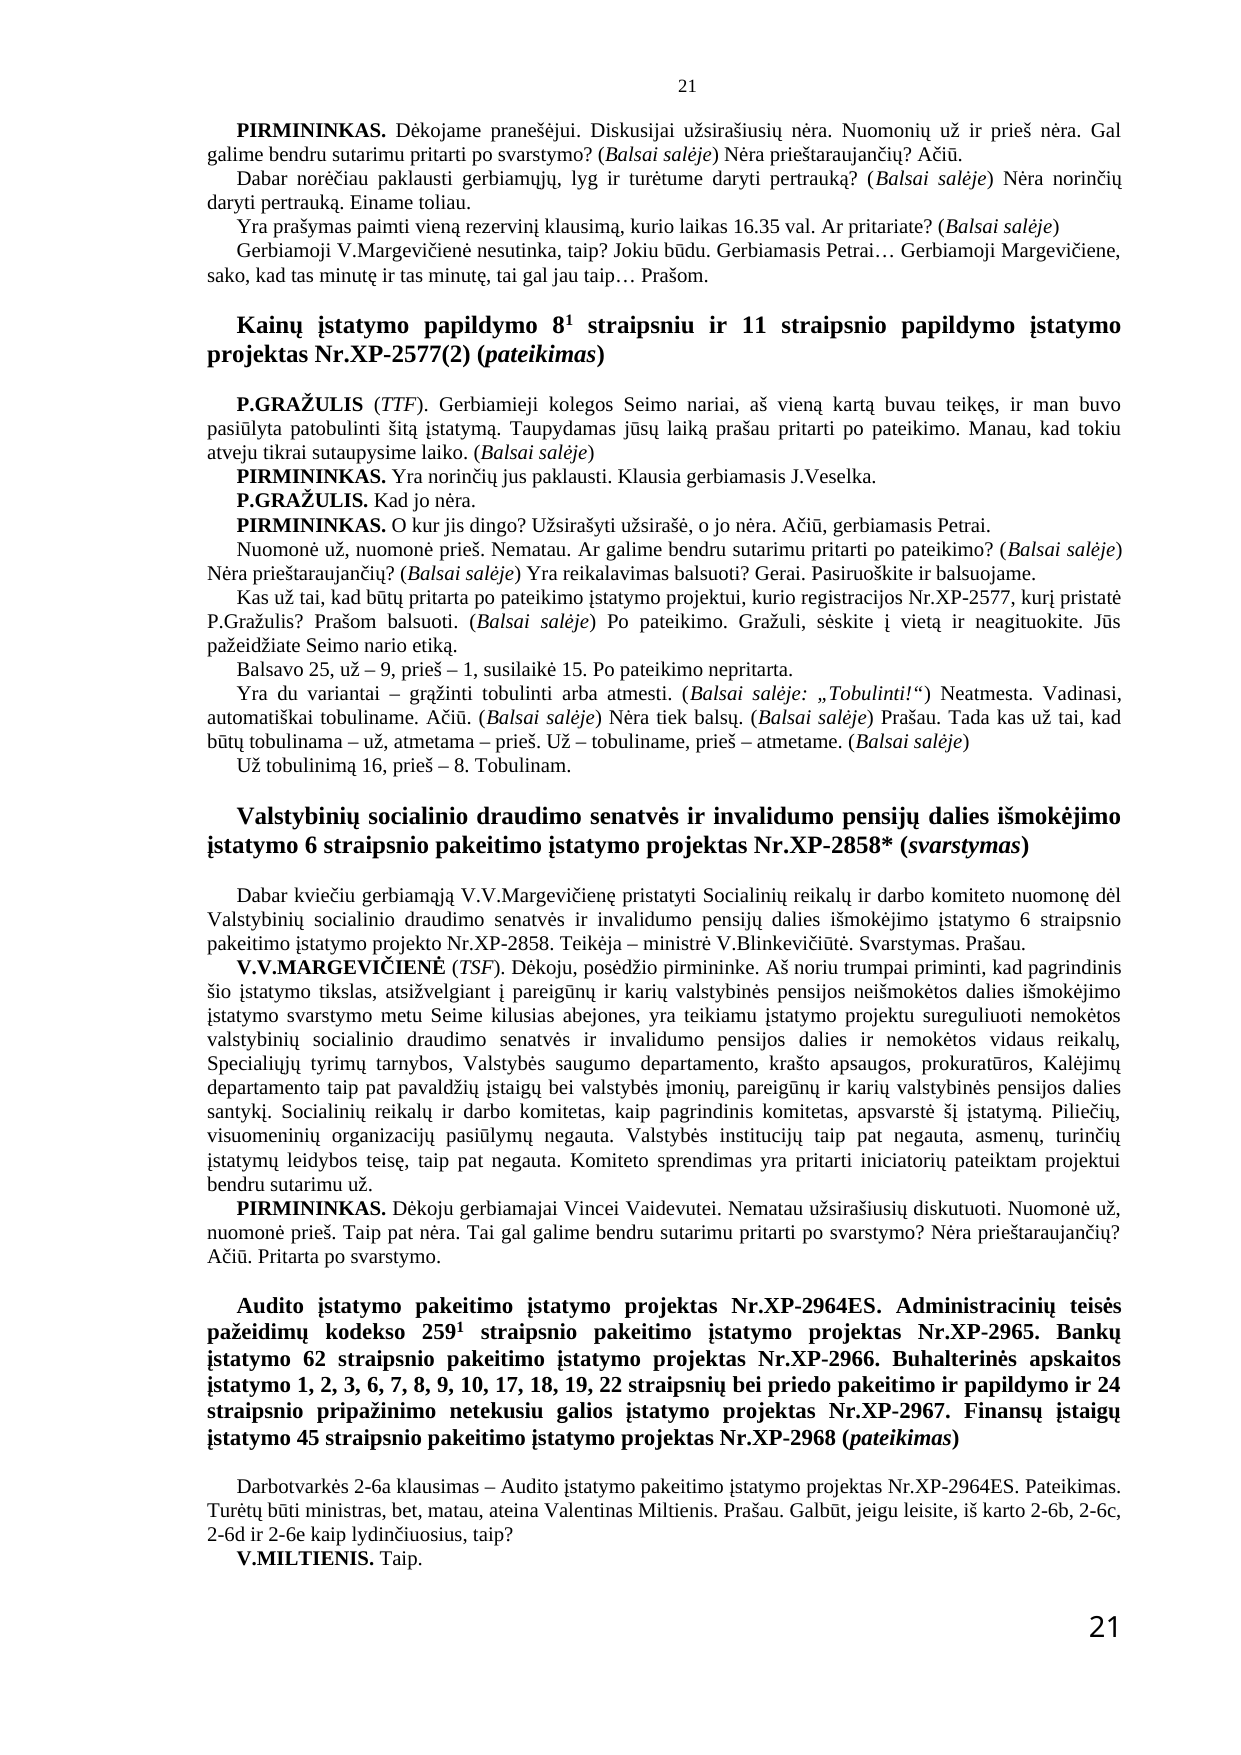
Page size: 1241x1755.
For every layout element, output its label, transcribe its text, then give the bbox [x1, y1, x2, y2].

text Yra prašymas paimti vieną rezervinį klausimą, kurio laikas 16.35 val. Ar pritariate? (Balsai salėje) [207, 214, 1122, 238]
text PIRMININKAS. Yra norinčių jus paklausti. Klausia gerbiamasis J.Veselka. [207, 464, 1122, 488]
text V.MILTIENIS. Taip. [207, 1546, 1122, 1570]
text P.GRAŽULIS. Kad jo nėra. [207, 488, 1122, 512]
text Darbotvarkės 2-6a klausimas – Audito įstatymo pakeitimo įstatymo projektas Nr.XP-2964ES. Pateikimas. Turėtų būti ministras, bet, matau, ateina Valentinas Miltienis. Prašau. Galbūt, jeigu leisite, iš karto 2-6b, 2-6c, 2-6d ir 2-6e kaip lydinčiuosius, taip? [207, 1474, 1122, 1546]
text Balsavo 25, už – 9, prieš – 1, susilaikė 15. Po pateikimo nepritarta. [207, 657, 1122, 681]
text Dabar kviečiu gerbiamąją V.V.Margevičienę pristatyti Socialinių reikalų ir darbo komiteto nuomonę dėl Valstybinių socialinio draudimo senatvės ir invalidumo pensijų dalies išmokėjimo įstatymo 6 straipsnio pakeitimo įstatymo projekto Nr.XP-2858. Teikėja – ministrė V.Blinkevičiūtė. Svarstymas. Prašau. [207, 883, 1122, 955]
text Nuomonė už, nuomonė prieš. Nematau. Ar galime bendru sutarimu pritarti po pateikimo? (Balsai salėje) Nėra prieštaraujančių? (Balsai salėje) Yra reikalavimas balsuoti? Gerai. Pasiruoškite ir balsuojame. [207, 537, 1122, 585]
text Audito įstatymo pakeitimo įstatymo projektas Nr.XP-2964ES. Administracinių teisės pažeidimų kodekso 2591 straipsnio pakeitimo įstatymo projektas Nr.XP-2965. Bankų įstatymo 62 straipsnio pakeitimo įstatymo projektas Nr.XP-2966. Buhalterinės apskaitos įstatymo 1, 2, 3, 6, 7, 8, 9, 10, 17, 18, 19, 22 straipsnių bei priedo pakeitimo ir papildymo ir 24 straipsnio pripažinimo netekusiu galios įstatymo projektas Nr.XP-2967. Finansų įstaigų įstatymo 45 straipsnio pakeitimo įstatymo projektas Nr.XP-2968 (pateikimas) [207, 1292, 1122, 1450]
text Gerbiamoji V.Margevičienė nesutinka, taip? Jokiu būdu. Gerbiamasis Petrai… Gerbiamoji Margevičiene, sako, kad tas minutę ir tas minutę, tai gal jau taip… Prašom. [207, 238, 1122, 287]
text Kas už tai, kad būtų pritarta po pateikimo įstatymo projektui, kurio registracijos Nr.XP-2577, kurį pristatė P.Gražulis? Prašom balsuoti. (Balsai salėje) Po pateikimo. Gražuli, sėskite į vietą ir neagituokite. Jūs pažeidžiate Seimo nario etiką. [207, 585, 1122, 657]
text P.GRAŽULIS (TTF). Gerbiamieji kolegos Seimo nariai, aš vieną kartą buvau teikęs, ir man buvo pasiūlyta patobulinti šitą įstatymą. Taupydamas jūsų laiką prašau pritarti po pateikimo. Manau, kad tokiu atveju tikrai sutaupysime laiko. (Balsai salėje) [207, 392, 1122, 464]
text PIRMININKAS. Dėkojame pranešėjui. Diskusijai užsirašiusių nėra. Nuomonių už ir prieš nėra. Gal galime bendru sutarimu pritarti po svarstymo? (Balsai salėje) Nėra prieštaraujančių? Ačiū. [207, 118, 1122, 166]
text Kainų įstatymo papildymo 81 straipsniu ir 11 straipsnio papildymo įstatymo projektas Nr.XP-2577(2) (pateikimas) [207, 311, 1122, 368]
text PIRMININKAS. Dėkoju gerbiamajai Vincei Vaidevutei. Nematau užsirašiusių diskutuoti. Nuomonė už, nuomonė prieš. Taip pat nėra. Tai gal galime bendru sutarimu pritarti po svarstymo? Nėra prieštaraujančių? Ačiū. Pritarta po svarstymo. [207, 1196, 1122, 1268]
text Dabar norėčiau paklausti gerbiamųjų, lyg ir turėtume daryti pertrauką? (Balsai salėje) Nėra norinčių daryti pertrauką. Einame toliau. [207, 166, 1122, 214]
text PIRMININKAS. O kur jis dingo? Užsirašyti užsirašė, o jo nėra. Ačiū, gerbiamasis Petrai. [207, 512, 1122, 537]
text Už tobulinimą 16, prieš – 8. Tobulinam. [207, 753, 1122, 777]
text V.V.MARGEVIČIENĖ (TSF). Dėkoju, posėdžio pirmininke. Aš noriu trumpai priminti, kad pagrindinis šio įstatymo tikslas, atsižvelgiant į pareigūnų ir karių valstybinės pensijos neišmokėtos dalies išmokėjimo įstatymo svarstymo metu Seime kilusias abejones, yra teikiamu įstatymo projektu sureguliuoti nemokėtos valstybinių socialinio draudimo senatvės ir invalidumo pensijos dalies ir nemokėtos vidaus reikalų, Specialiųjų tyrimų tarnybos, Valstybės saugumo departamento, krašto apsaugos, prokuratūros, Kalėjimų departamento taip pat pavaldžių įstaigų bei valstybės įmonių, pareigūnų ir karių valstybinės pensijos dalies santykį. Socialinių reikalų ir darbo komitetas, kaip pagrindinis komitetas, apsvarstė šį įstatymą. Piliečių, visuomeninių organizacijų pasiūlymų negauta. Valstybės institucijų taip pat negauta, asmenų, turinčių įstatymų leidybos teisę, taip pat negauta. Komiteto sprendimas yra pritarti iniciatorių pateiktam projektui bendru sutarimu už. [207, 955, 1122, 1196]
text Yra du variantai – grąžinti tobulinti arba atmesti. (Balsai salėje: „Tobulinti!“) Neatmesta. Vadinasi, automatiškai tobuliname. Ačiū. (Balsai salėje) Nėra tiek balsų. (Balsai salėje) Prašau. Tada kas už tai, kad būtų tobulinama – už, atmetama – prieš. Už – tobuliname, prieš – atmetame. (Balsai salėje) [207, 681, 1122, 753]
text Valstybinių socialinio draudimo senatvės ir invalidumo pensijų dalies išmokėjimo įstatymo 6 straipsnio pakeitimo įstatymo projektas Nr.XP-2858* (svarstymas) [207, 801, 1122, 859]
